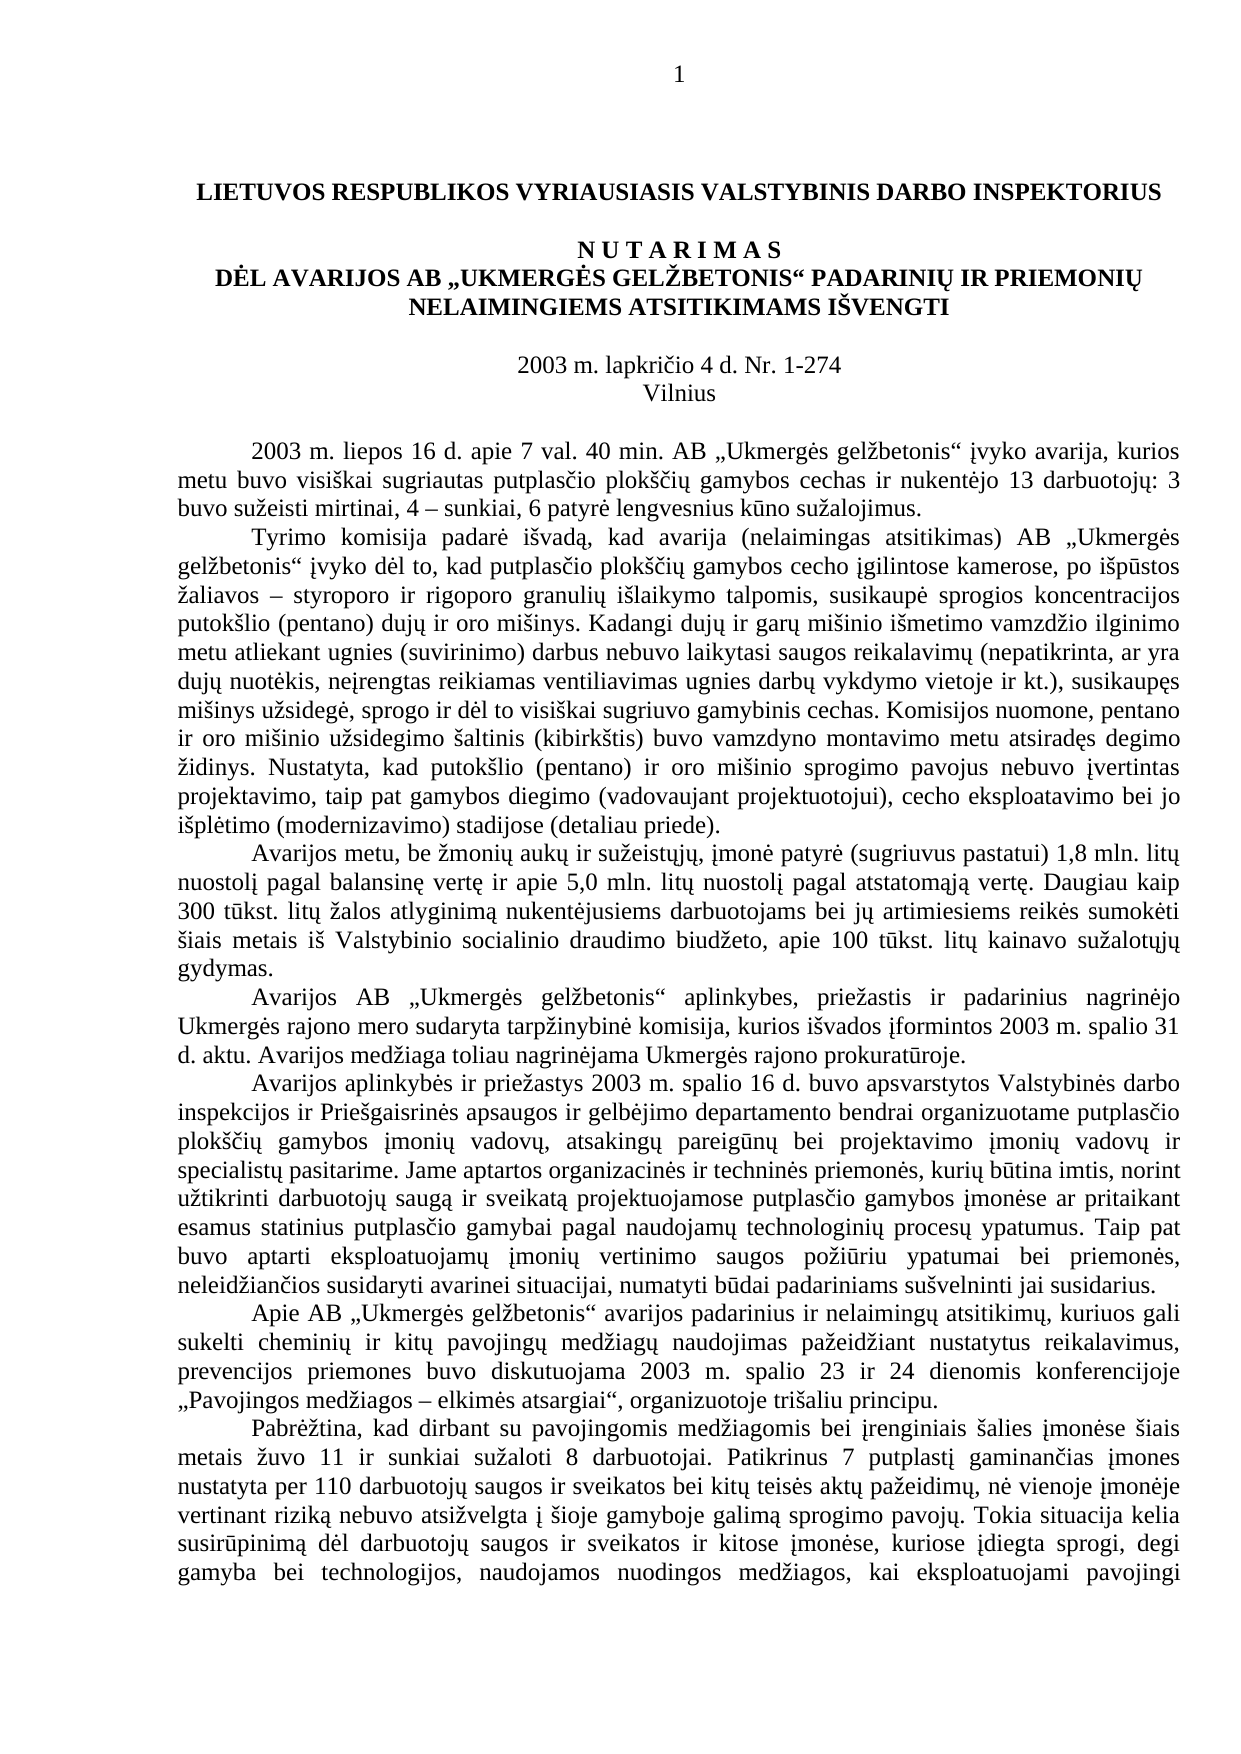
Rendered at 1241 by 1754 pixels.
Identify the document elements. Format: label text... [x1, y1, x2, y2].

text 2003 m. liepos 16 d. apie 7 val. 40 min. AB „Ukmergės gelžbetonis“ įvyko avarija, kurios metu buvo visiškai sugriautas putplasčio plokščių gamybos cechas ir nukentėjo 13 darbuotojų: 3 buvo sužeisti mirtinai, 4 – sunkiai, 6 patyrė lengvesnius kūno sužalojimus. [177, 436, 1181, 522]
text Avarijos aplinkybės ir priežastys 2003 m. spalio 16 d. buvo apsvarstytos Valstybinės darbo inspekcijos ir Priešgaisrinės apsaugos ir gelbėjimo departamento bendrai organizuotame putplasčio plokščių gamybos įmonių vadovų, atsakingų pareigūnų bei projektavimo įmonių vadovų ir specialistų pasitarime. Jame aptartos organizacinės ir techninės priemonės, kurių būtina imtis, norint užtikrinti darbuotojų saugą ir sveikatą projektuojamose putplasčio gamybos įmonėse ar pritaikant esamus statinius putplasčio gamybai pagal naudojamų technologinių procesų ypatumus. Taip pat buvo aptarti eksploatuojamų įmonių vertinimo saugos požiūriu ypatumai bei priemonės, neleidžiančios susidaryti avarinei situacijai, numatyti būdai padariniams sušvelninti jai susidarius. [177, 1068, 1181, 1298]
text Apie AB „Ukmergės gelžbetonis“ avarijos padarinius ir nelaimingų atsitikimų, kuriuos gali sukelti cheminių ir kitų pavojingų medžiagų naudojimas pažeidžiant nustatytus reikalavimus, prevencijos priemones buvo diskutuojama 2003 m. spalio 23 ir 24 dienomis konferencijoje „Pavojingos medžiagos – elkimės atsargiai“, organizuotoje trišaliu principu. [177, 1298, 1181, 1413]
text DĖL AVARIJOS AB „UKMERGĖS GELŽBETONIS“ PADARINIŲ IR PRIEMONIŲ NELAIMINGIEMS ATSITIKIMAMS IŠVENGTI [177, 263, 1181, 321]
text Avarijos metu, be žmonių aukų ir sužeistųjų, įmonė patyrė (sugriuvus pastatui) 1,8 mln. litų nuostolį pagal balansinę vertę ir apie 5,0 mln. litų nuostolį pagal atstatomąją vertę. Daugiau kaip 300 tūkst. litų žalos atlyginimą nukentėjusiems darbuotojams bei jų artimiesiems reikės sumokėti šiais metais iš Valstybinio socialinio draudimo biudžeto, apie 100 tūkst. litų kainavo sužalotųjų gydymas. [177, 838, 1181, 982]
text Tyrimo komisija padarė išvadą, kad avarija (nelaimingas atsitikimas) AB „Ukmergės gelžbetonis“ įvyko dėl to, kad putplasčio plokščių gamybos cecho įgilintose kamerose, po išpūstos žaliavos – styroporo ir rigoporo granulių išlaikymo talpomis, susikaupė sprogios koncentracijos putokšlio (pentano) dujų ir oro mišinys. Kadangi dujų ir garų mišinio išmetimo vamzdžio ilginimo metu atliekant ugnies (suvirinimo) darbus nebuvo laikytasi saugos reikalavimų (nepatikrinta, ar yra dujų nuotėkis, neįrengtas reikiamas ventiliavimas ugnies darbų vykdymo vietoje ir kt.), susikaupęs mišinys užsidegė, sprogo ir dėl to visiškai sugriuvo gamybinis cechas. Komisijos nuomone, pentano ir oro mišinio užsidegimo šaltinis (kibirkštis) buvo vamzdyno montavimo metu atsiradęs degimo židinys. Nustatyta, kad putokšlio (pentano) ir oro mišinio sprogimo pavojus nebuvo įvertintas projektavimo, taip pat gamybos diegimo (vadovaujant projektuotojui), cecho eksploatavimo bei jo išplėtimo (modernizavimo) stadijose (detaliau priede). [177, 522, 1181, 838]
text Pabrėžtina, kad dirbant su pavojingomis medžiagomis bei įrenginiais šalies įmonėse šiais metais žuvo 11 ir sunkiai sužaloti 8 darbuotojai. Patikrinus 7 putplastį gaminančias įmones nustatyta per 110 darbuotojų saugos ir sveikatos bei kitų teisės aktų pažeidimų, nė vienoje įmonėje vertinant riziką nebuvo atsižvelgta į šioje gamyboje galimą sprogimo pavojų. Tokia situacija kelia susirūpinimą dėl darbuotojų saugos ir sveikatos ir kitose įmonėse, kuriose įdiegta sprogi, degi gamyba bei technologijos, naudojamos nuodingos medžiagos, kai eksploatuojami pavojingi [177, 1413, 1181, 1586]
text LIETUVOS RESPUBLIKOS VYRIAUSIASIS VALSTYBINIS DARBO INSPEKTORIUS [177, 177, 1181, 206]
text N U T A R I M A S [177, 235, 1181, 263]
text 2003 m. lapkričio 4 d. Nr. 1-274 [177, 350, 1181, 378]
text Avarijos AB „Ukmergės gelžbetonis“ aplinkybes, priežastis ir padarinius nagrinėjo Ukmergės rajono mero sudaryta tarpžinybinė komisija, kurios išvados įformintos 2003 m. spalio 31 d. aktu. Avarijos medžiaga toliau nagrinėjama Ukmergės rajono prokuratūroje. [177, 982, 1181, 1068]
text Vilnius [177, 378, 1181, 407]
